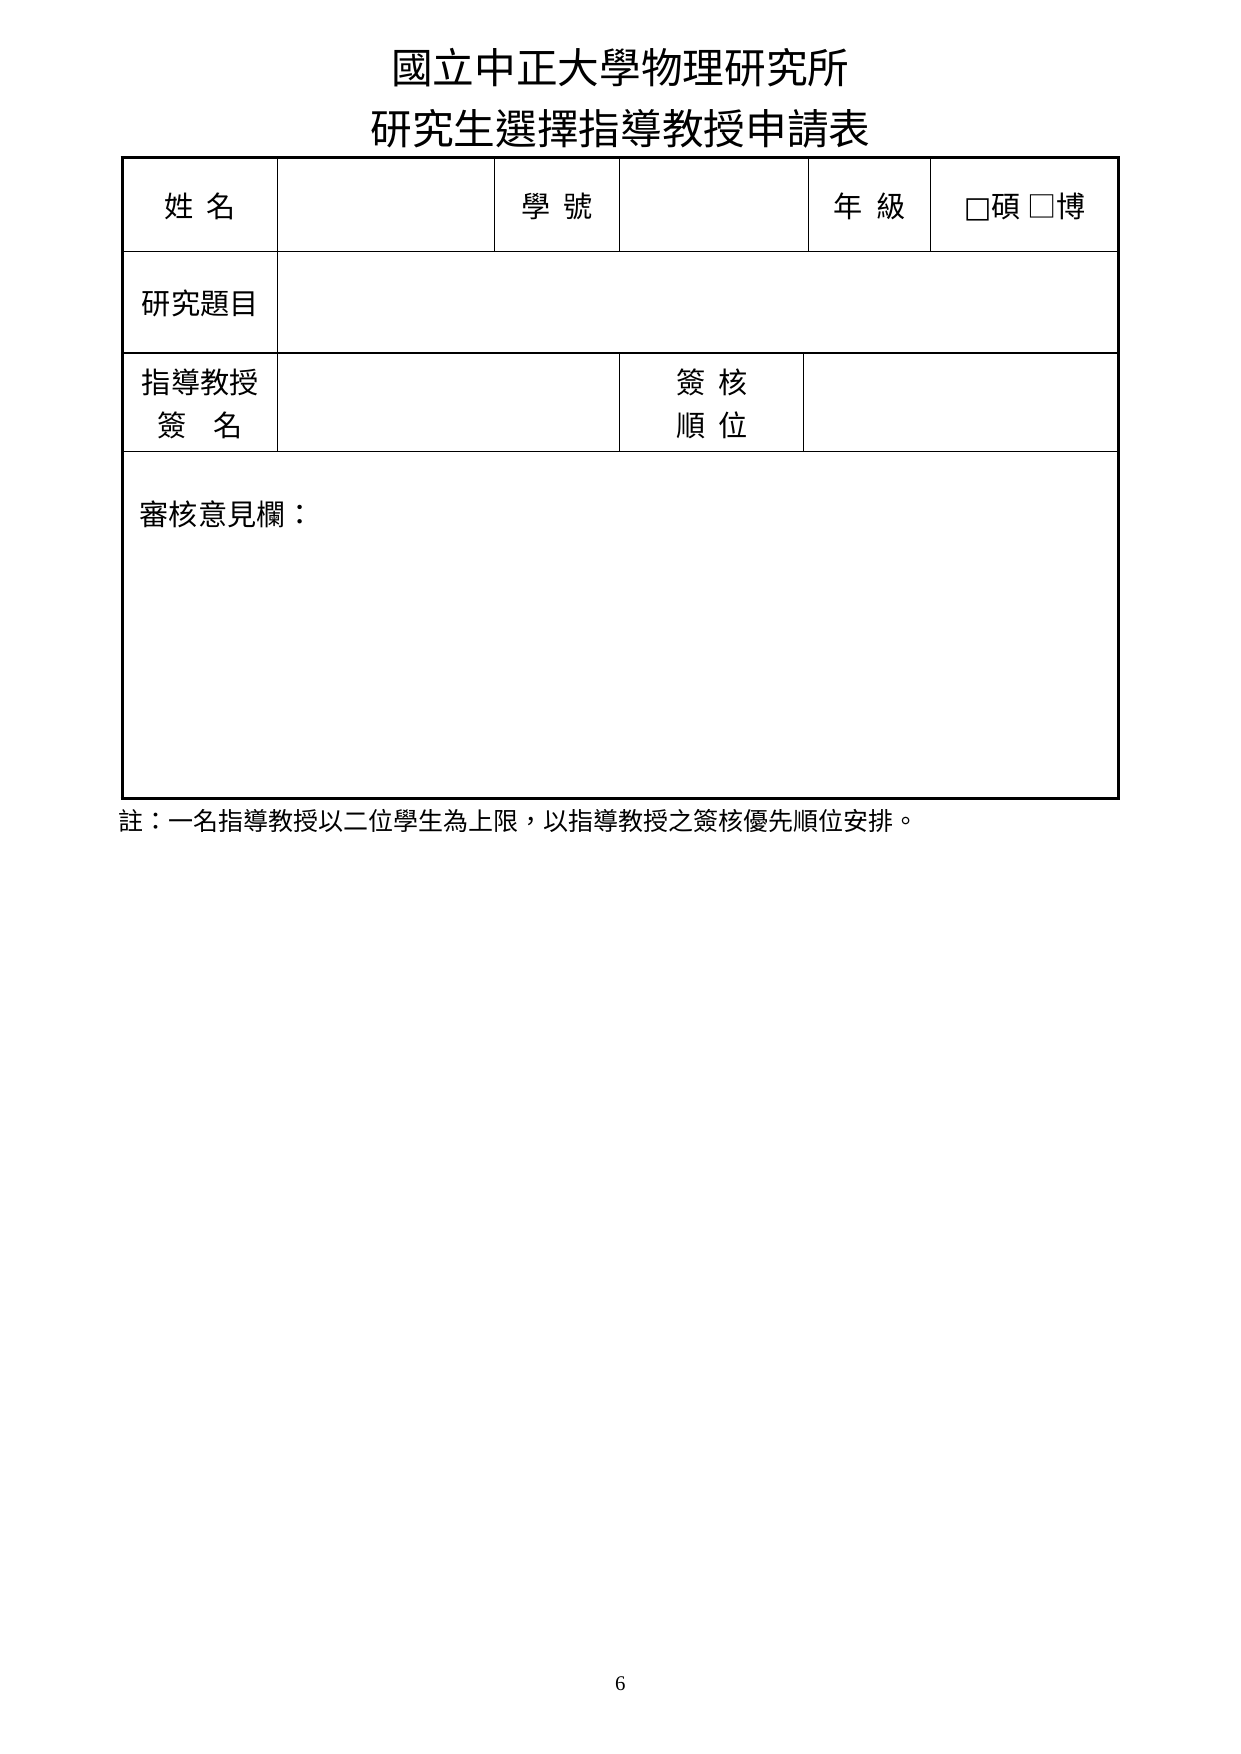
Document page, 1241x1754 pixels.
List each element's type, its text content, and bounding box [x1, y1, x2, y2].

table_header □碩 □博 [931, 159, 1117, 251]
table_header [620, 159, 808, 251]
text 註：一名指導教授以二位學生為上限，以指導教授之簽核優先順位安排。 [118, 800, 1122, 838]
table_cell 簽 核 順 位 [620, 354, 803, 451]
text 國立中正大學物理研究所 [118, 35, 1122, 96]
table_cell 審核意見欄： [124, 452, 1117, 797]
table_cell 研究題目 [124, 252, 277, 352]
table_cell [278, 354, 619, 451]
table_header 學 號 [495, 159, 619, 251]
table_cell 指導教授 簽 名 [124, 354, 277, 451]
text 研究生選擇指導教授申請表 [118, 96, 1122, 156]
table_header 姓 名 [124, 159, 277, 251]
table_cell [804, 354, 1117, 451]
table_header 年 級 [809, 159, 930, 251]
table_cell [278, 252, 1117, 352]
table_header [278, 159, 494, 251]
